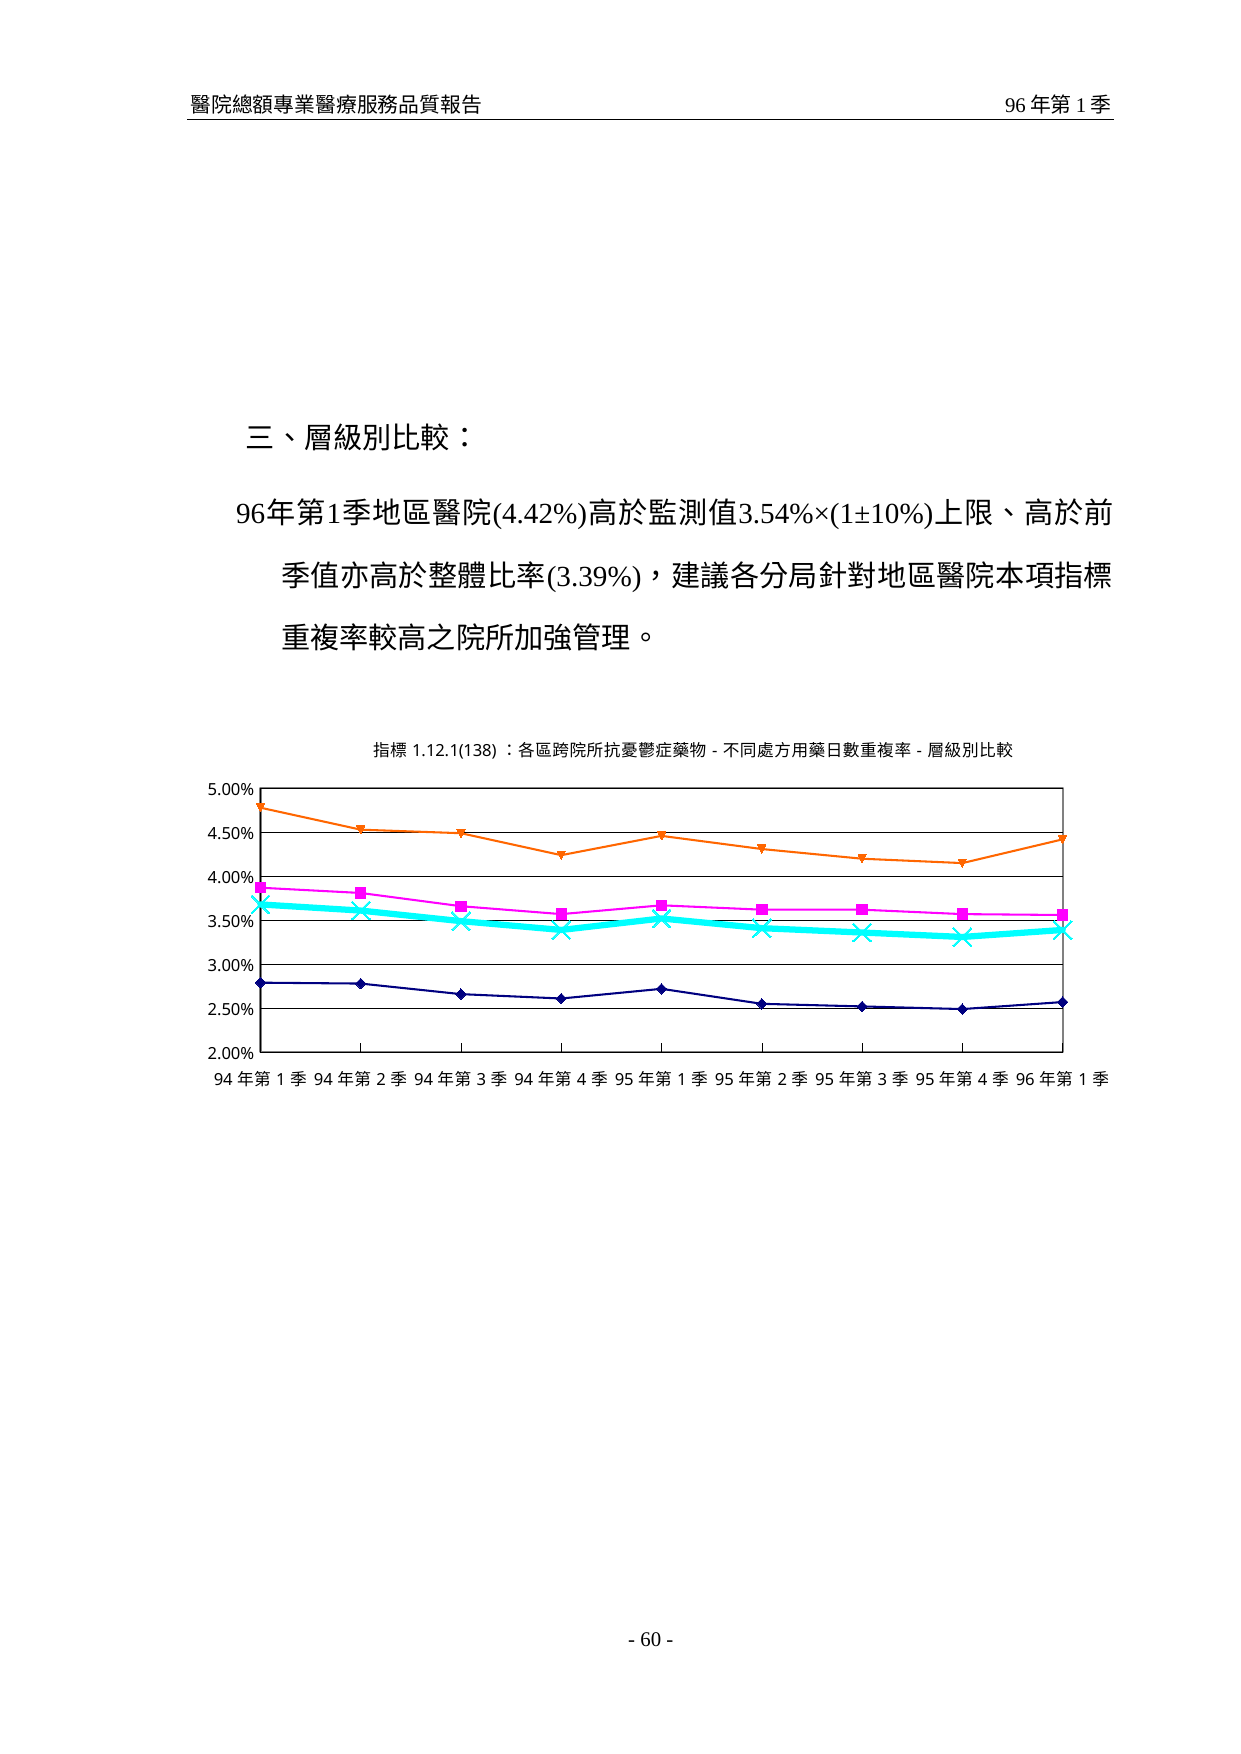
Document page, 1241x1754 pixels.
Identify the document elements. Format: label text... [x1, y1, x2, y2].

text 三、層級別比較： [187, 394, 1114, 457]
text 96年第1季地區醫院(4.42%)高於監測值3.54%×(1±10%)上限、高於前季值亦高於整體比率(3.39%)，建議各分局針對地區醫院本項指標重複率較高之院所加強管理。 [187, 469, 1114, 657]
